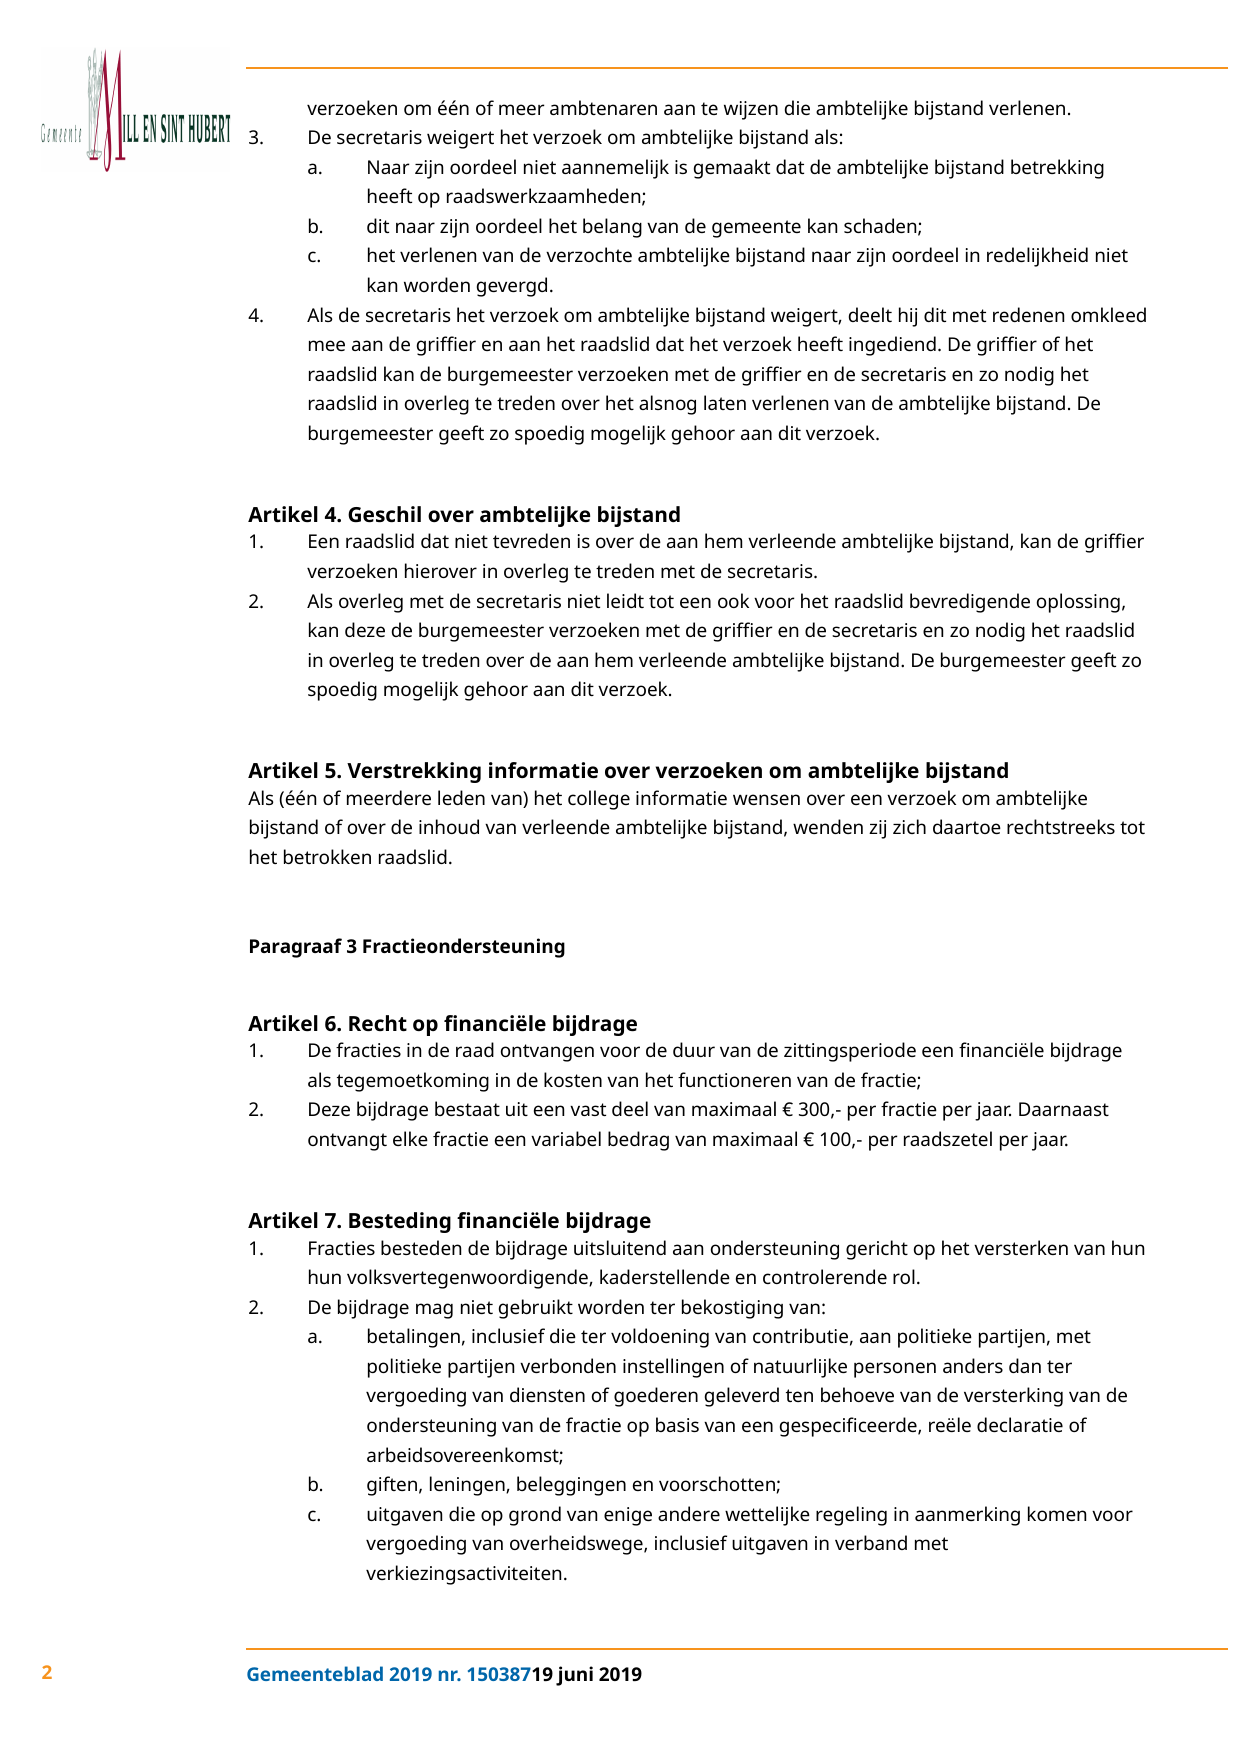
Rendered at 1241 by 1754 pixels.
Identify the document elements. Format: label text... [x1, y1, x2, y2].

list het verlenen van de verzochte ambtelijke bijstand naar zijn oordeel in redelijkheid niet kan worden gevergd. [307, 243, 1152, 298]
list De bijdrage mag niet gebruikt worden ter bekostiging van: [248, 1294, 1152, 1319]
list De fracties in de raad ontvangen voor de duur van de zittingsperiode een financiële bijdrage als tegemoetkoming in de kosten van het functioneren van de fractie; [248, 1037, 1152, 1093]
list Als de secretaris het verzoek om ambtelijke bijstand weigert, deelt hij dit met redenen omkleed mee aan de griffier en aan het raadslid dat het verzoek heeft ingediend. De griffier of het raadslid kan de burgemeester verzoeken met de griffier en de secretaris en zo nodig het raadslid in overleg te treden over het alsnog laten verlenen van de ambtelijke bijstand. De burgemeester geeft zo spoedig mogelijk gehoor aan dit verzoek. [248, 302, 1152, 446]
text Paragraaf 3 Fractieondersteuning [248, 933, 1152, 959]
list dit naar zijn oordeel het belang van de gemeente kan schaden; [307, 213, 1152, 239]
list De secretaris weigert het verzoek om ambtelijke bijstand als: [248, 124, 1152, 150]
list verzoeken om één of meer ambtenaren aan te wijzen die ambtelijke bijstand verlenen. [248, 95, 1152, 121]
list Als overleg met de secretaris niet leidt tot een ook voor het raadslid bevredigende oplossing, kan deze de burgemeester verzoeken met de griffier en de secretaris en zo nodig het raadslid in overleg te treden over de aan hem verleende ambtelijke bijstand. De burgemeester geeft zo spoedig mogelijk gehoor aan dit verzoek. [248, 588, 1152, 702]
text Artikel 6. Recht op financiële bijdrage [248, 1009, 1152, 1037]
list uitgaven die op grond van enige andere wettelijke regeling in aanmerking komen voor vergoeding van overheidswege, inclusief uitgaven in verband met verkiezingsactiviteiten. [307, 1501, 1152, 1586]
text Artikel 5. Verstrekking informatie over verzoeken om ambtelijke bijstand [248, 757, 1152, 785]
list betalingen, inclusief die ter voldoening van contributie, aan politieke partijen, met politieke partijen verbonden instellingen of natuurlijke personen anders dan ter vergoeding van diensten of goederen geleverd ten behoeve van de versterking van de ondersteuning van de fractie op basis van een gespecificeerde, reële declaratie of arbeidsovereenkomst; [307, 1323, 1152, 1467]
text Als (één of meerdere leden van) het college informatie wensen over een verzoek om ambtelijke bijstand of over de inhoud van verleende ambtelijke bijstand, wenden zij zich daartoe rechtstreeks tot het betrokken raadslid. [248, 785, 1152, 870]
picture [41, 47, 231, 172]
text Artikel 7. Besteding financiële bijdrage [248, 1206, 1152, 1235]
list Deze bijdrage bestaat uit een vast deel van maximaal € 300,- per fractie per jaar. Daarnaast ontvangt elke fractie een variabel bedrag van maximaal € 100,- per raadszetel per jaar. [248, 1097, 1152, 1152]
text Artikel 4. Geschil over ambtelijke bijstand [248, 500, 1152, 529]
list Een raadslid dat niet tevreden is over de aan hem verleende ambtelijke bijstand, kan de griffier verzoeken hierover in overleg te treden met de secretaris. [248, 529, 1152, 584]
list giften, leningen, beleggingen en voorschotten; [307, 1471, 1152, 1497]
list Fracties besteden de bijdrage uitsluitend aan ondersteuning gericht op het versterken van hun hun volksvertegenwoordigende, kaderstellende en controlerende rol. [248, 1235, 1152, 1290]
list Naar zijn oordeel niet aannemelijk is gemaakt dat de ambtelijke bijstand betrekking heeft op raadswerkzaamheden; [307, 154, 1152, 209]
